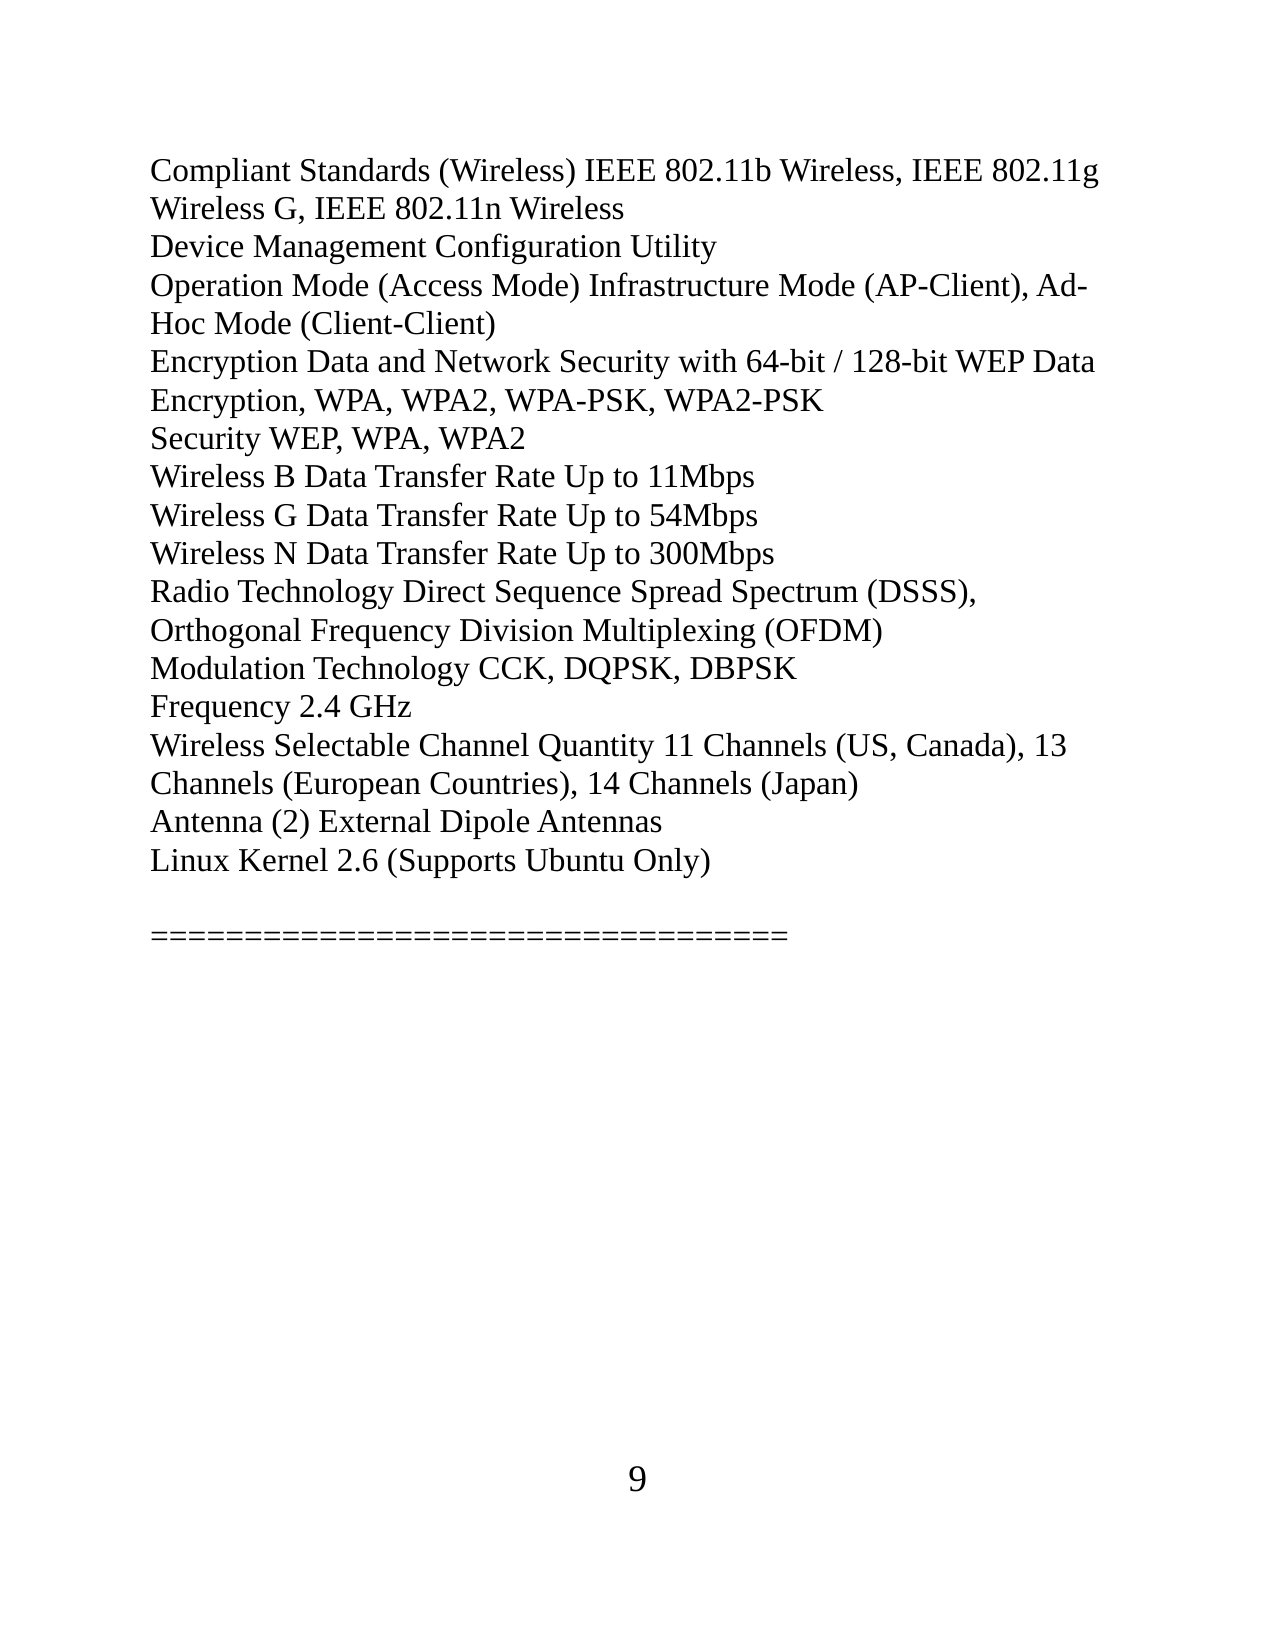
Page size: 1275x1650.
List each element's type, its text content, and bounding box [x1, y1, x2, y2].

text Operation Mode (Access Mode) Infrastructure Mode (AP-Client), Ad-Hoc Mode (Client-Client) [150, 265, 1125, 342]
text Wireless N Data Transfer Rate Up to 300Mbps [150, 533, 1125, 572]
text Wireless B Data Transfer Rate Up to 11Mbps [150, 457, 1125, 495]
text Antenna (2) External Dipole Antennas [150, 802, 1125, 840]
text Device Management Configuration Utility [150, 227, 1125, 265]
text Encryption Data and Network Security with 64-bit / 128-bit WEP Data Encryption, WPA, WPA2, WPA-PSK, WPA2-PSK [150, 342, 1125, 418]
text ================================== [150, 917, 1125, 955]
text Wireless G Data Transfer Rate Up to 54Mbps [150, 495, 1125, 533]
text Radio Technology Direct Sequence Spread Spectrum (DSSS), Orthogonal Frequency Division Multiplexing (OFDM) [150, 572, 1125, 648]
text Modulation Technology CCK, DQPSK, DBPSK [150, 648, 1125, 687]
text Frequency 2.4 GHz [150, 687, 1125, 725]
text Security WEP, WPA, WPA2 [150, 418, 1125, 457]
text Linux Kernel 2.6 (Supports Ubuntu Only) [150, 840, 1125, 878]
text Compliant Standards (Wireless) IEEE 802.11b Wireless, IEEE 802.11g Wireless G, IEEE 802.11n Wireless [150, 150, 1125, 227]
text Wireless Selectable Channel Quantity 11 Channels (US, Canada), 13 Channels (European Countries), 14 Channels (Japan) [150, 725, 1125, 802]
